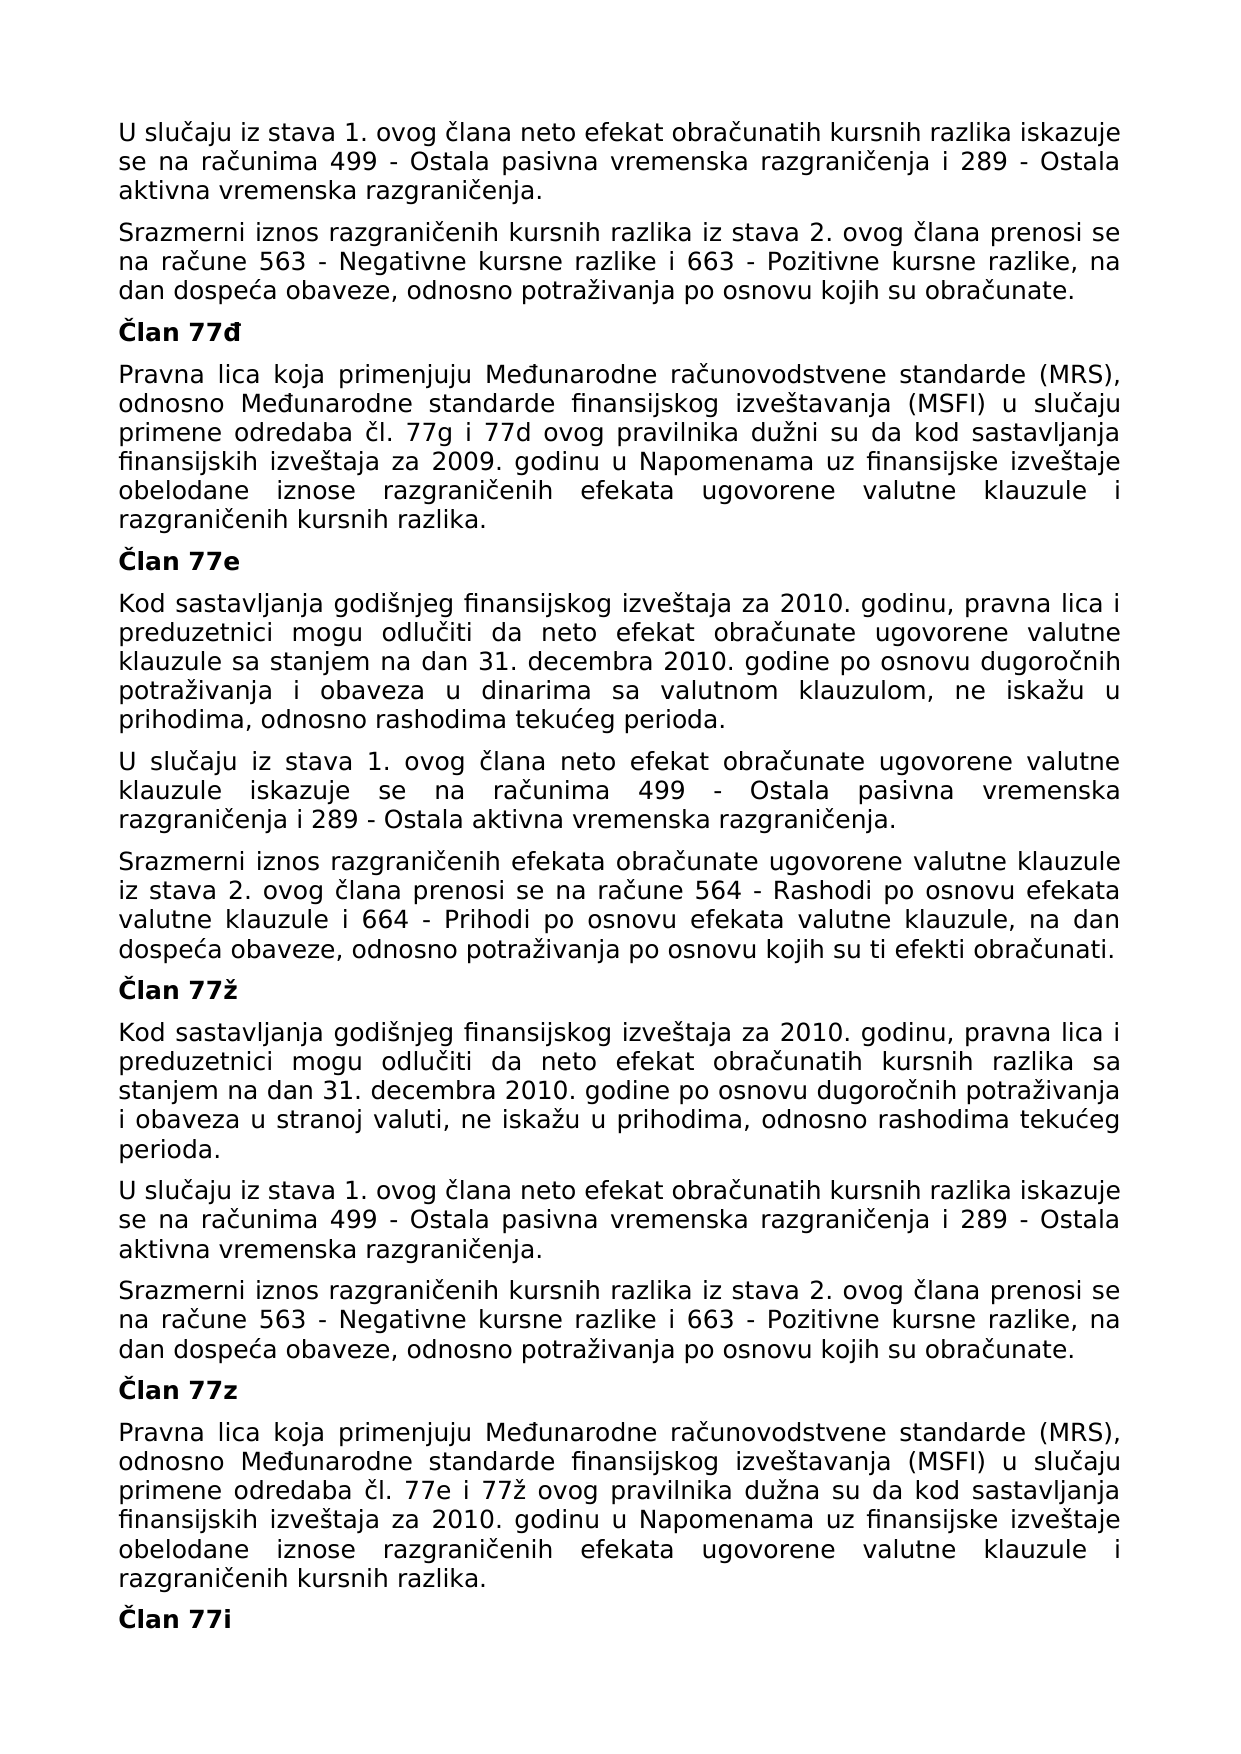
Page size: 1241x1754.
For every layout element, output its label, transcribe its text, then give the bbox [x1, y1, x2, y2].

text Srazmerni iznos razgraničenih efekata obračunate ugovorene valutne klauzule iz stava 2. ovog člana prenosi se na račune 564 - Rashodi po osnovu efekata valutne klauzule i 664 - Prihodi po osnovu efekata valutne klauzule, na dan dospeća obaveze, odnosno potraživanja po osnovu kojih su ti efekti obračunati. [118, 847, 1122, 964]
text Srazmerni iznos razgraničenih kursnih razlika iz stava 2. ovog člana prenosi se na račune 563 - Negativne kursne razlike i 663 - Pozitivne kursne razlike, na dan dospeća obaveze, odnosno potraživanja po osnovu kojih su obračunate. [118, 218, 1122, 306]
text Srazmerni iznos razgraničenih kursnih razlika iz stava 2. ovog člana prenosi se na račune 563 - Negativne kursne razlike i 663 - Pozitivne kursne razlike, na dan dospeća obaveze, odnosno potraživanja po osnovu kojih su obračunate. [118, 1276, 1122, 1364]
text U slučaju iz stava 1. ovog člana neto efekat obračunate ugovorene valutne klauzule iskazuje se na računima 499 - Ostala pasivna vremenska razgraničenja i 289 - Ostala aktivna vremenska razgraničenja. [118, 747, 1122, 835]
text Član 77đ [118, 318, 1122, 347]
text Član 77z [118, 1376, 1122, 1406]
text U slučaju iz stava 1. ovog člana neto efekat obračunatih kursnih razlika iskazuje se na računima 499 - Ostala pasivna vremenska razgraničenja i 289 - Ostala aktivna vremenska razgraničenja. [118, 1176, 1122, 1264]
text Kod sastavljanja godišnjeg finansijskog izveštaja za 2010. godinu, pravna lica i preduzetnici mogu odlučiti da neto efekat obračunatih kursnih razlika sa stanjem na dan 31. decembra 2010. godine po osnovu dugoročnih potraživanja i obaveza u stranoj valuti, ne iskažu u prihodima, odnosno rashodima tekućeg perioda. [118, 1018, 1122, 1164]
text Član 77e [118, 547, 1122, 576]
text Pravna lica koja primenjuju Međunarodne računovodstvene standarde (MRS), odnosno Međunarodne standarde finansijskog izveštavanja (MSFI) u slučaju primene odredaba čl. 77g i 77d ovog pravilnika dužni su da kod sastavljanja finansijskih izveštaja za 2009. godinu u Napomenama uz finansijske izveštaje obelodane iznose razgraničenih efekata ugovorene valutne klauzule i razgraničenih kursnih razlika. [118, 360, 1122, 535]
text Član 77i [118, 1606, 1122, 1635]
text Pravna lica koja primenjuju Međunarodne računovodstvene standarde (MRS), odnosno Međunarodne standarde finansijskog izveštavanja (MSFI) u slučaju primene odredaba čl. 77e i 77ž ovog pravilnika dužna su da kod sastavljanja finansijskih izveštaja za 2010. godinu u Napomenama uz finansijske izveštaje obelodane iznose razgraničenih efekata ugovorene valutne klauzule i razgraničenih kursnih razlika. [118, 1418, 1122, 1593]
text U slučaju iz stava 1. ovog člana neto efekat obračunatih kursnih razlika iskazuje se na računima 499 - Ostala pasivna vremenska razgraničenja i 289 - Ostala aktivna vremenska razgraničenja. [118, 118, 1122, 206]
text Član 77ž [118, 976, 1122, 1006]
text Kod sastavljanja godišnjeg finansijskog izveštaja za 2010. godinu, pravna lica i preduzetnici mogu odlučiti da neto efekat obračunate ugovorene valutne klauzule sa stanjem na dan 31. decembra 2010. godine po osnovu dugoročnih potraživanja i obaveza u dinarima sa valutnom klauzulom, ne iskažu u prihodima, odnosno rashodima tekućeg perioda. [118, 589, 1122, 735]
